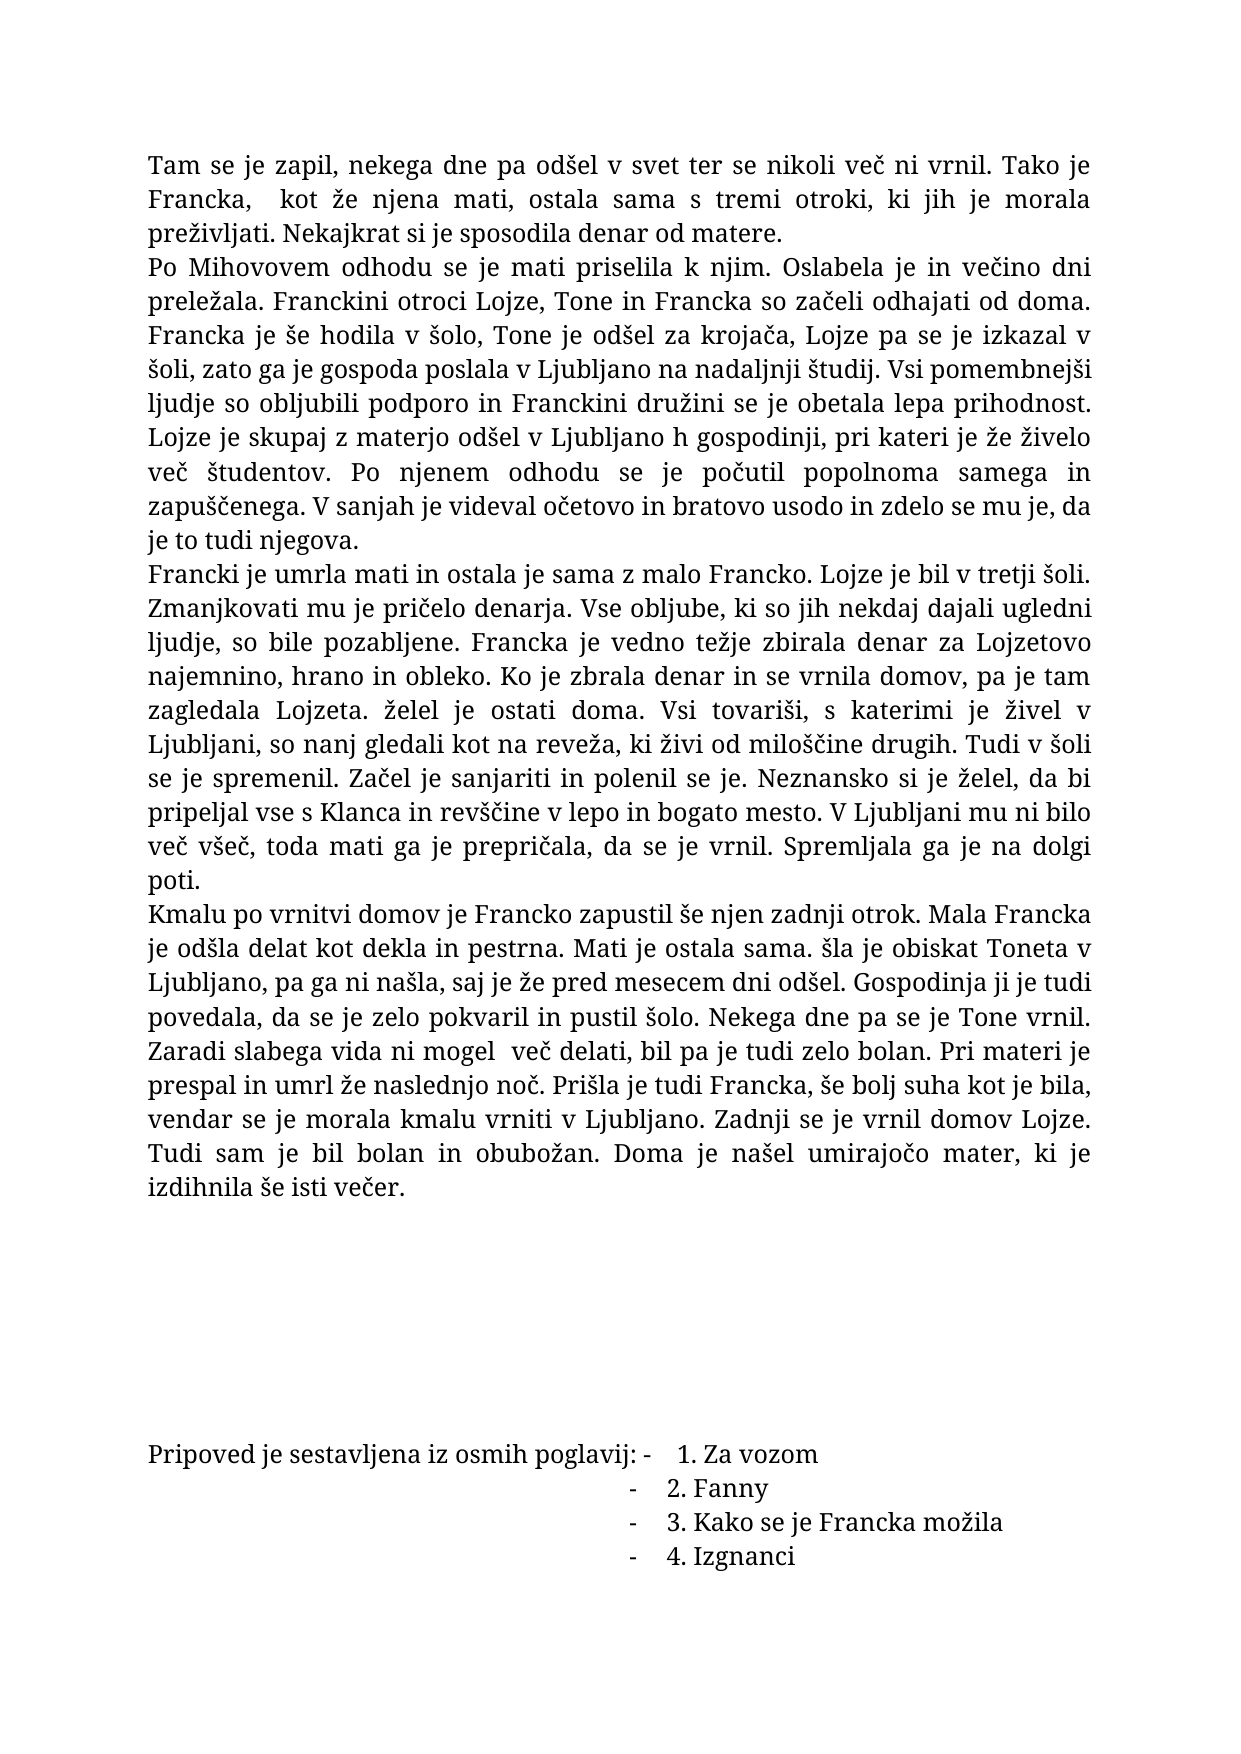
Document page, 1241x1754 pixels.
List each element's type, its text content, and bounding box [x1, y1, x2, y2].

text Pripoved je sestavljena iz osmih poglavij: - 1. Za vozom [148, 1437, 1093, 1471]
text Kmalu po vrnitvi domov je Francko zapustil še njen zadnji otrok. Mala Francka je odšla delat kot dekla in pestrna. Mati je ostala sama. šla je obiskat Toneta v Ljubljano, pa ga ni našla, saj je že pred mesecem dni odšel. Gospodinja ji je tudi povedala, da se je zelo pokvaril in pustil šolo. Nekega dne pa se je Tone vrnil. Zaradi slabega vida ni mogel več delati, bil pa je tudi zelo bolan. Pri materi je prespal in umrl že naslednjo noč. Prišla je tudi Francka, še bolj suha kot je bila, vendar se je morala kmalu vrniti v Ljubljano. Zadnji se je vrnil domov Lojze. Tudi sam je bil bolan in obubožan. Doma je našel umirajočo mater, ki je izdihnila še isti večer. [148, 897, 1093, 1203]
text Po Mihovovem odhodu se je mati priselila k njim. Oslabela je in večino dni preležala. Franckini otroci Lojze, Tone in Francka so začeli odhajati od doma. Francka je še hodila v šolo, Tone je odšel za krojača, Lojze pa se je izkazal v šoli, zato ga je gospoda poslala v Ljubljano na nadaljnji študij. Vsi pomembnejši ljudje so obljubili podporo in Franckini družini se je obetala lepa prihodnost. Lojze je skupaj z materjo odšel v Ljubljano h gospodinji, pri kateri je že živelo več študentov. Po njenem odhodu se je počutil popolnoma samega in zapuščenega. V sanjah je videval očetovo in bratovo usodo in zdelo se mu je, da je to tudi njegova. [148, 250, 1093, 556]
list 3. Kako se je Francka možila [629, 1505, 1093, 1539]
text Tam se je zapil, nekega dne pa odšel v svet ter se nikoli več ni vrnil. Tako je Francka, kot že njena mati, ostala sama s tremi otroki, ki jih je morala preživljati. Nekajkrat si je sposodila denar od matere. [148, 148, 1093, 250]
list 4. Izgnanci [629, 1539, 1093, 1573]
text Francki je umrla mati in ostala je sama z malo Francko. Lojze je bil v tretji šoli. Zmanjkovati mu je pričelo denarja. Vse obljube, ki so jih nekdaj dajali ugledni ljudje, so bile pozabljene. Francka je vedno težje zbirala denar za Lojzetovo najemnino, hrano in obleko. Ko je zbrala denar in se vrnila domov, pa je tam zagledala Lojzeta. želel je ostati doma. Vsi tovariši, s katerimi je živel v Ljubljani, so nanj gledali kot na reveža, ki živi od miloščine drugih. Tudi v šoli se je spremenil. Začel je sanjariti in polenil se je. Neznansko si je želel, da bi pripeljal vse s Klanca in revščine v lepo in bogato mesto. V Ljubljani mu ni bilo več všeč, toda mati ga je prepričala, da se je vrnil. Spremljala ga je na dolgi poti. [148, 556, 1093, 897]
list 2. Fanny [629, 1471, 1093, 1505]
